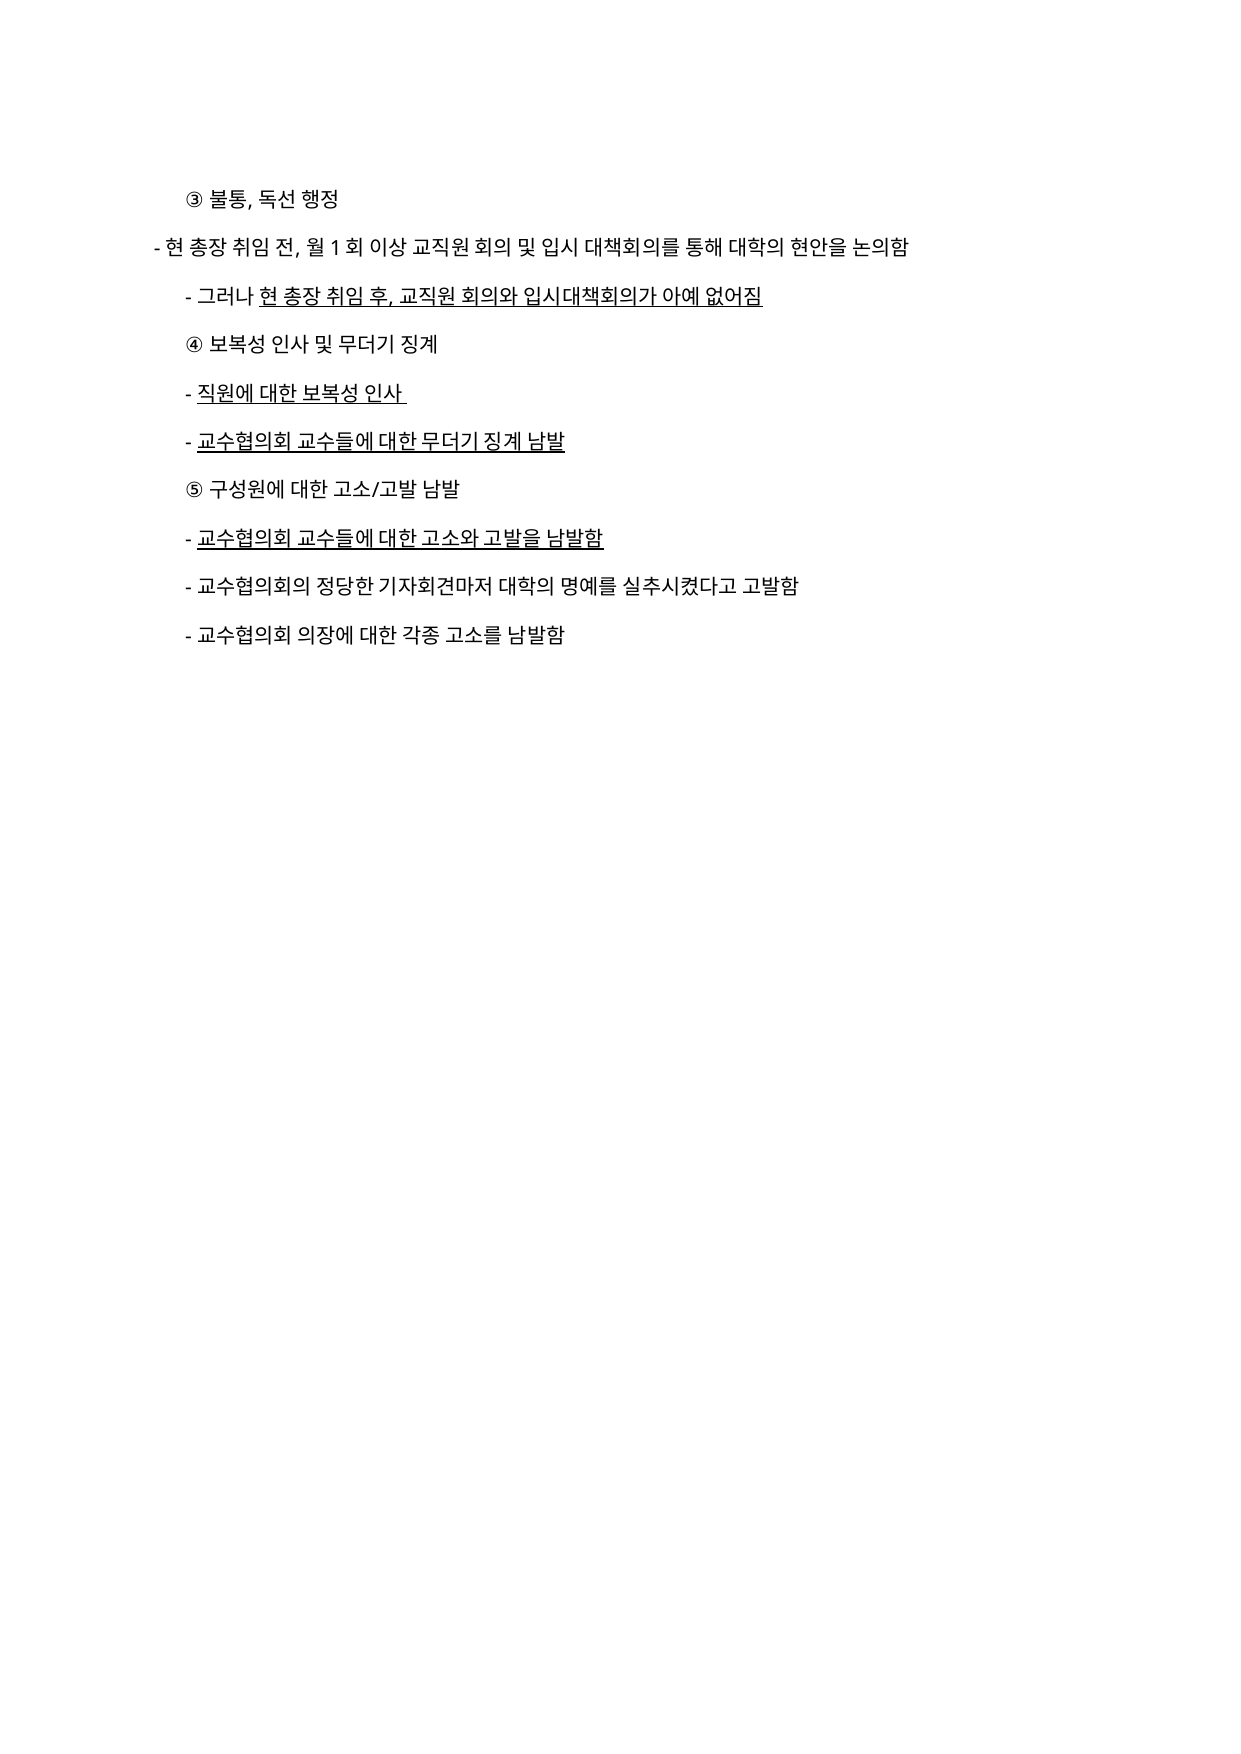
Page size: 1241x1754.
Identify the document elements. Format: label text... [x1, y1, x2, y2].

text - 그러나 현 총장 취임 후, 교직원 회의와 입시대책회의가 아예 없어짐 [185, 280, 1087, 310]
text - 교수협의회 교수들에 대한 무더기 징계 남발 [185, 425, 1087, 456]
text - 교수협의회의 정당한 기자회견마저 대학의 명예를 실추시켰다고 고발함 [185, 571, 1087, 601]
text ④ 보복성 인사 및 무더기 징계 [185, 328, 1087, 359]
text - 교수협의회 교수들에 대한 고소와 고발을 남발함 [185, 522, 1087, 552]
text - 교수협의회 의장에 대한 각종 고소를 남발함 [185, 619, 1087, 649]
text - 직원에 대한 보복성 인사 [185, 377, 1087, 407]
text ③ 불통, 독선 행정 [185, 183, 1087, 213]
text ⑤ 구성원에 대한 고소/고발 남발 [185, 474, 1087, 504]
text - 현 총장 취임 전, 월 1회 이상 교직원 회의 및 입시 대책회의를 통해 대학의 현안을 논의함 [153, 232, 1087, 262]
